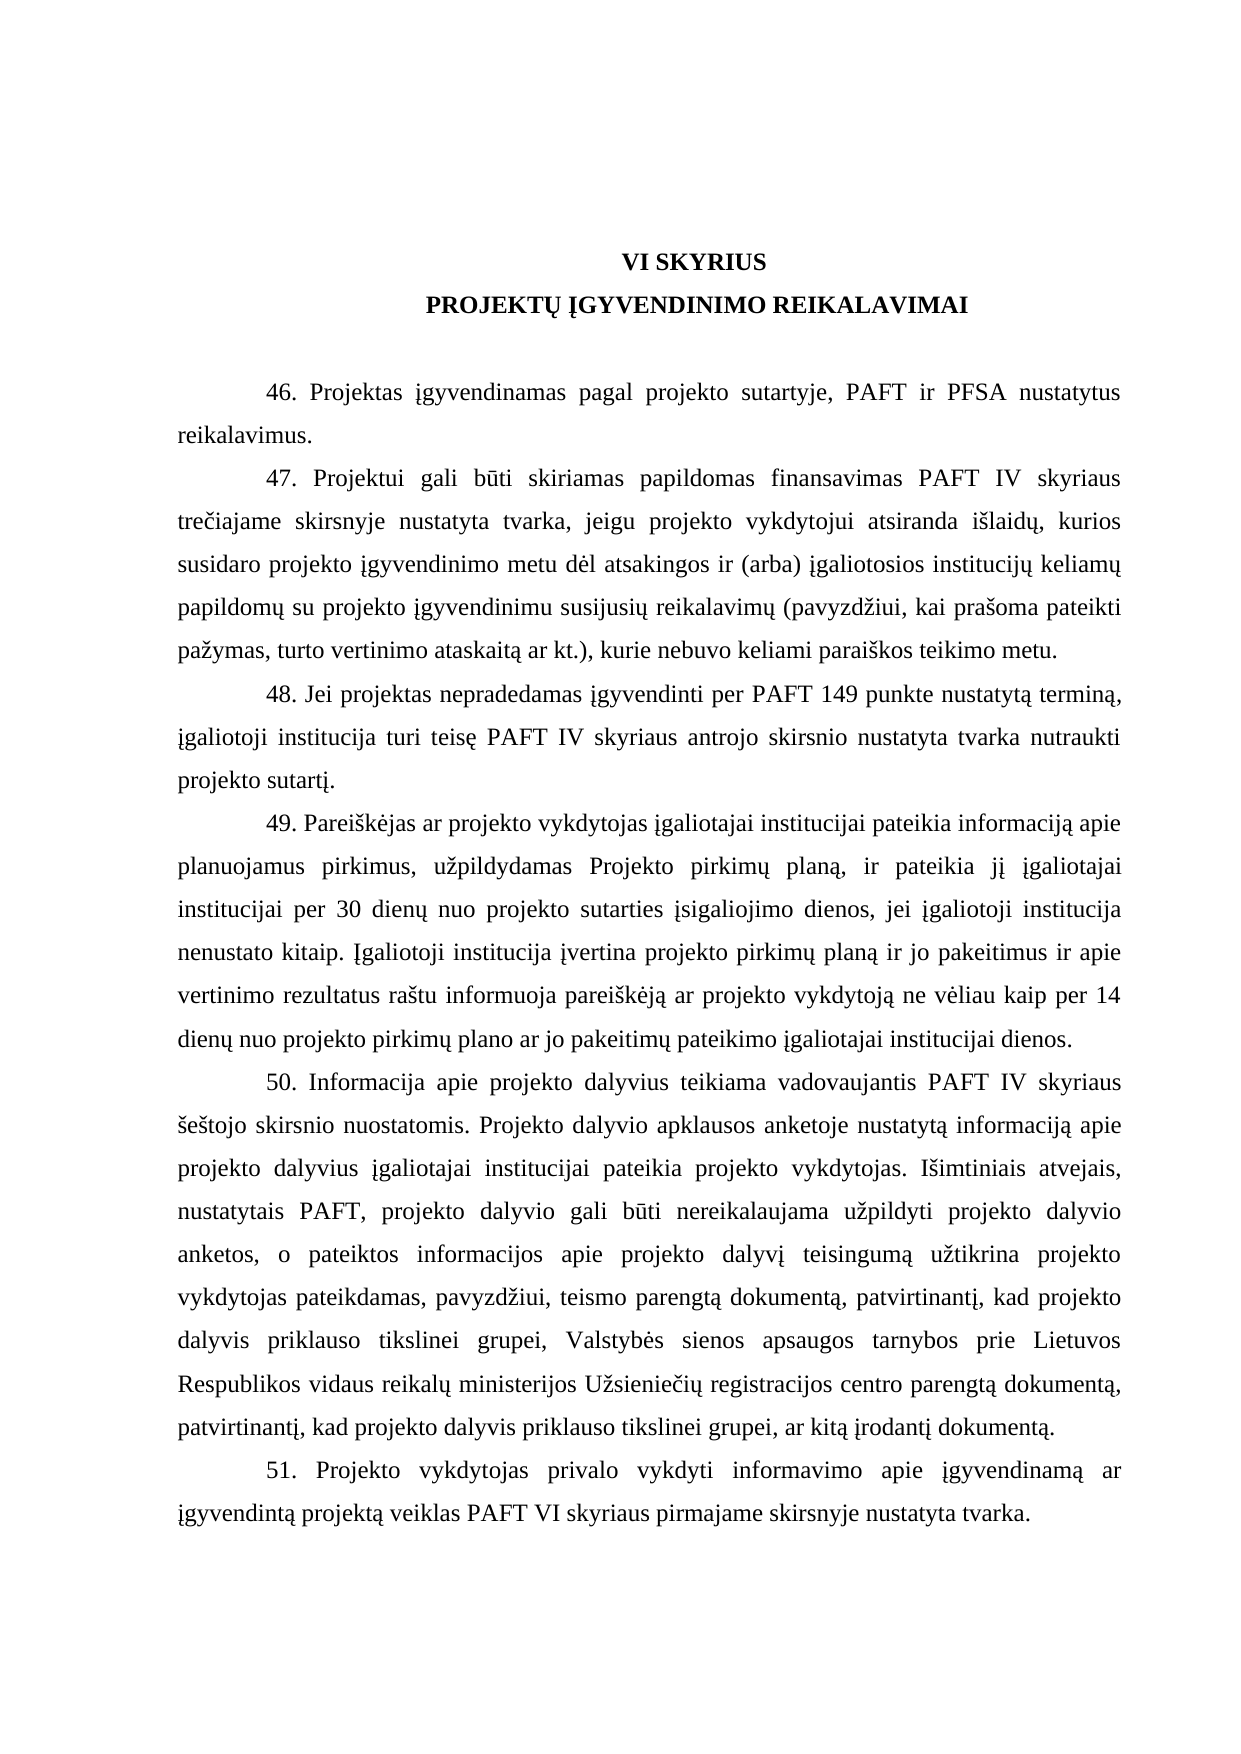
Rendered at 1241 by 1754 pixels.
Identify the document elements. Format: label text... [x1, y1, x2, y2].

text 46. Projektas įgyvendinamas pagal projekto sutartyje, PAFT ir PFSA nustatytus reikalavimus. [177, 377, 1122, 449]
text VI SKYRIUS [177, 247, 1122, 276]
text 47. Projektui gali būti skiriamas papildomas finansavimas PAFT IV skyriaus trečiajame skirsnyje nustatyta tvarka, jeigu projekto vykdytojui atsiranda išlaidų, kurios susidaro projekto įgyvendinimo metu dėl atsakingos ir (arba) įgaliotosios institucijų keliamų papildomų su projekto įgyvendinimu susijusių reikalavimų (pavyzdžiui, kai prašoma pateikti pažymas, turto vertinimo ataskaitą ar kt.), kurie nebuvo keliami paraiškos teikimo metu. [177, 463, 1122, 664]
text 49. Pareiškėjas ar projekto vykdytojas įgaliotajai institucijai pateikia informaciją apie planuojamus pirkimus, užpildydamas Projekto pirkimų planą, ir pateikia jį įgaliotajai institucijai per 30 dienų nuo projekto sutarties įsigaliojimo dienos, jei įgaliotoji institucija nenustato kitaip. Įgaliotoji institucija įvertina projekto pirkimų planą ir jo pakeitimus ir apie vertinimo rezultatus raštu informuoja pareiškėją ar projekto vykdytoją ne vėliau kaip per 14 dienų nuo projekto pirkimų plano ar jo pakeitimų pateikimo įgaliotajai institucijai dienos. [177, 808, 1122, 1052]
text PROJEKTŲ ĮGYVENDINIMO REIKALAVIMAI [177, 291, 1122, 319]
text 50. Informacija apie projekto dalyvius teikiama vadovaujantis PAFT IV skyriaus šeštojo skirsnio nuostatomis. Projekto dalyvio apklausos anketoje nustatytą informaciją apie projekto dalyvius įgaliotajai institucijai pateikia projekto vykdytojas. Išimtiniais atvejais, nustatytais PAFT, projekto dalyvio gali būti nereikalaujama užpildyti projekto dalyvio anketos, o pateiktos informacijos apie projekto dalyvį teisingumą užtikrina projekto vykdytojas pateikdamas, pavyzdžiui, teismo parengtą dokumentą, patvirtinantį, kad projekto dalyvis priklauso tikslinei grupei, Valstybės sienos apsaugos tarnybos prie Lietuvos Respublikos vidaus reikalų ministerijos Užsieniečių registracijos centro parengtą dokumentą, patvirtinantį, kad projekto dalyvis priklauso tikslinei grupei, ar kitą įrodantį dokumentą. [177, 1067, 1122, 1441]
text 51. Projekto vykdytojas privalo vykdyti informavimo apie įgyvendinamą ar įgyvendintą projektą veiklas PAFT VI skyriaus pirmajame skirsnyje nustatyta tvarka. [177, 1455, 1122, 1527]
text 48. Jei projektas nepradedamas įgyvendinti per PAFT 149 punkte nustatytą terminą, įgaliotoji institucija turi teisę PAFT IV skyriaus antrojo skirsnio nustatyta tvarka nutraukti projekto sutartį. [177, 679, 1122, 794]
